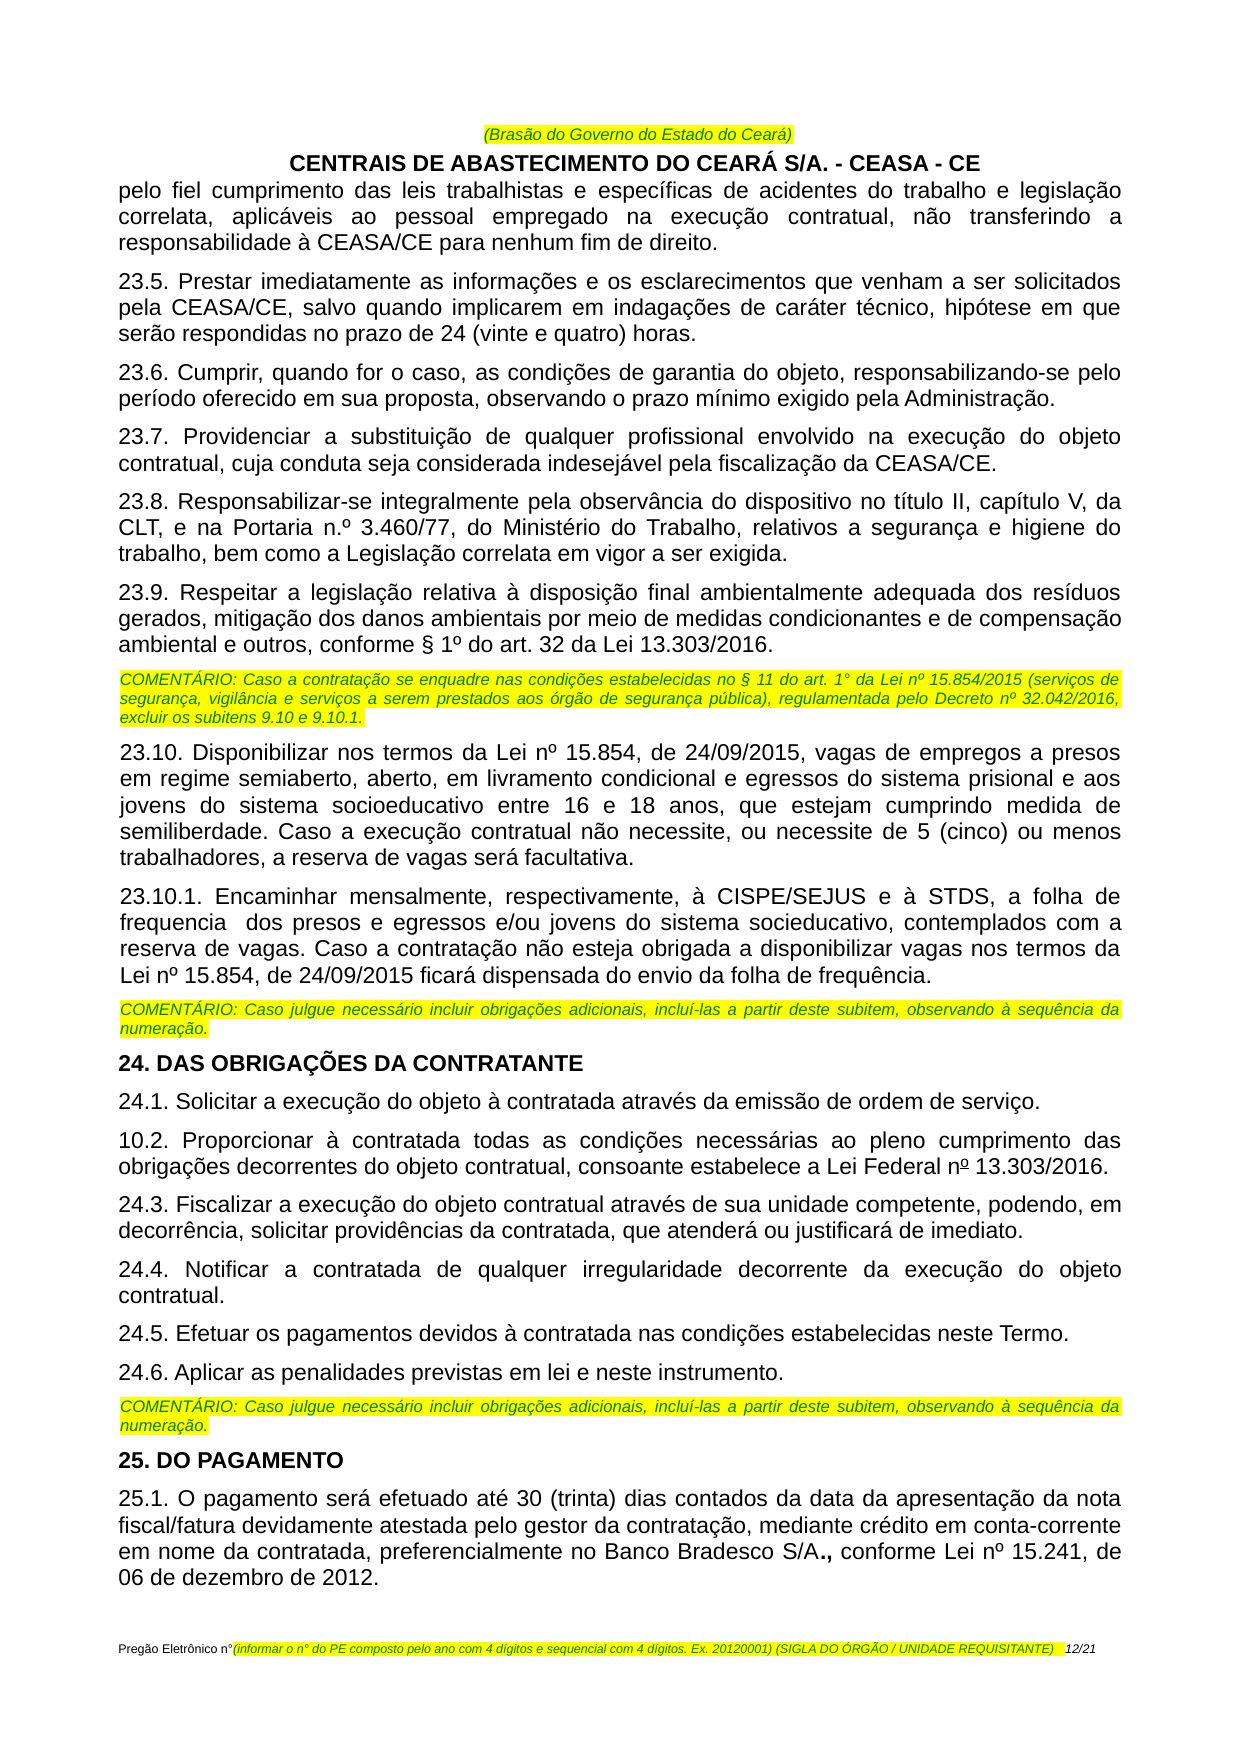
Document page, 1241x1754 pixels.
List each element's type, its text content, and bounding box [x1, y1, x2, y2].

text 10.2. Proporcionar à contratada todas as condições necessárias ao pleno cumprimento das obrigações decorrentes do objeto contratual, consoante estabelece a Lei Federal no 13.303/2016. [118, 1127, 1122, 1179]
text 24. DAS OBRIGAÇÕES DA CONTRATANTE [118, 1050, 1122, 1076]
text 24.4. Notificar a contratada de qualquer irregularidade decorrente da execução do objeto contratual. [118, 1256, 1122, 1308]
text 23.9. Respeitar a legislação relativa à disposição final ambientalmente adequada dos resíduos gerados, mitigação dos danos ambientais por meio de medidas condicionantes e de compensação ambiental e outros, conforme § 1º do art. 32 da Lei 13.303/2016. [118, 579, 1122, 658]
text 25. DO PAGAMENTO [118, 1447, 1122, 1473]
text 24.1. Solicitar a execução do objeto à contratada através da emissão de ordem de serviço. [118, 1088, 1122, 1115]
text 23.7. Providenciar a substituição de qualquer profissional envolvido na execução do objeto contratual, cuja conduta seja considerada indesejável pela fiscalização da CEASA/CE. [118, 423, 1122, 476]
text 24.3. Fiscalizar a execução do objeto contratual através de sua unidade competente, podendo, em decorrência, solicitar providências da contratada, que atenderá ou justificará de imediato. [118, 1191, 1122, 1244]
text COMENTÁRIO: Caso a contratação se enquadre nas condições estabelecidas no § 11 do art. 1° da Lei nº 15.854/2015 (serviços de segurança, vigilância e serviços a serem prestados aos órgão de segurança pública), regulamentada pelo Decreto nº 32.042/2016, excluir os subitens 9.10 e 9.10.1. [119, 669, 1122, 727]
text COMENTÁRIO: Caso julgue necessário incluir obrigações adicionais, incluí-las a partir deste subitem, observando à sequência da numeração. [120, 1000, 1122, 1038]
text 24.6. Aplicar as penalidades previstas em lei e neste instrumento. [118, 1358, 1122, 1385]
text COMENTÁRIO: Caso julgue necessário incluir obrigações adicionais, incluí-las a partir deste subitem, observando à sequência da numeração. [120, 1397, 1122, 1435]
text 23.10. Disponibilizar nos termos da Lei nº 15.854, de 24/09/2015, vagas de empregos a presos em regime semiaberto, aberto, em livramento condicional e egressos do sistema prisional e aos jovens do sistema socioeducativo entre 16 e 18 anos, que estejam cumprindo medida de semiliberdade. Caso a execução contratual não necessite, ou necessite de 5 (cinco) ou menos trabalhadores, a reserva de vagas será facultativa. [119, 739, 1122, 871]
text 23.8. Responsabilizar-se integralmente pela observância do dispositivo no título II, capítulo V, da CLT, e na Portaria n.º 3.460/77, do Ministério do Trabalho, relativos a segurança e higiene do trabalho, bem como a Legislação correlata em vigor a ser exigida. [118, 488, 1122, 567]
text 23.6. Cumprir, quando for o caso, as condições de garantia do objeto, responsabilizando-se pelo período oferecido em sua proposta, observando o prazo mínimo exigido pela Administração. [118, 358, 1122, 411]
text 25.1. O pagamento será efetuado até 30 (trinta) dias contados da data da apresentação da nota fiscal/fatura devidamente atestada pelo gestor da contratação, mediante crédito em conta-corrente em nome da contratada, preferencialmente no Banco Bradesco S/A., conforme Lei nº 15.241, de 06 de dezembro de 2012. [118, 1485, 1122, 1591]
text 23.5. Prestar imediatamente as informações e os esclarecimentos que venham a ser solicitados pela CEASA/CE, salvo quando implicarem em indagações de caráter técnico, hipótese em que serão respondidas no prazo de 24 (vinte e quatro) horas. [118, 268, 1122, 347]
text pelo fiel cumprimento das leis trabalhistas e específicas de acidentes do trabalho e legislação correlata, aplicáveis ao pessoal empregado na execução contratual, não transferindo a responsabilidade à CEASA/CE para nenhum fim de direito. [118, 177, 1122, 256]
text 23.10.1. Encaminhar mensalmente, respectivamente, à CISPE/SEJUS e à STDS, a folha de frequencia dos presos e egressos e/ou jovens do sistema socieducativo, contemplados com a reserva de vagas. Caso a contratação não esteja obrigada a disponibilizar vagas nos termos da Lei nº 15.854, de 24/09/2015 ficará dispensada do envio da folha de frequência. [119, 883, 1122, 988]
text 24.5. Efetuar os pagamentos devidos à contratada nas condições estabelecidas neste Termo. [118, 1320, 1122, 1347]
